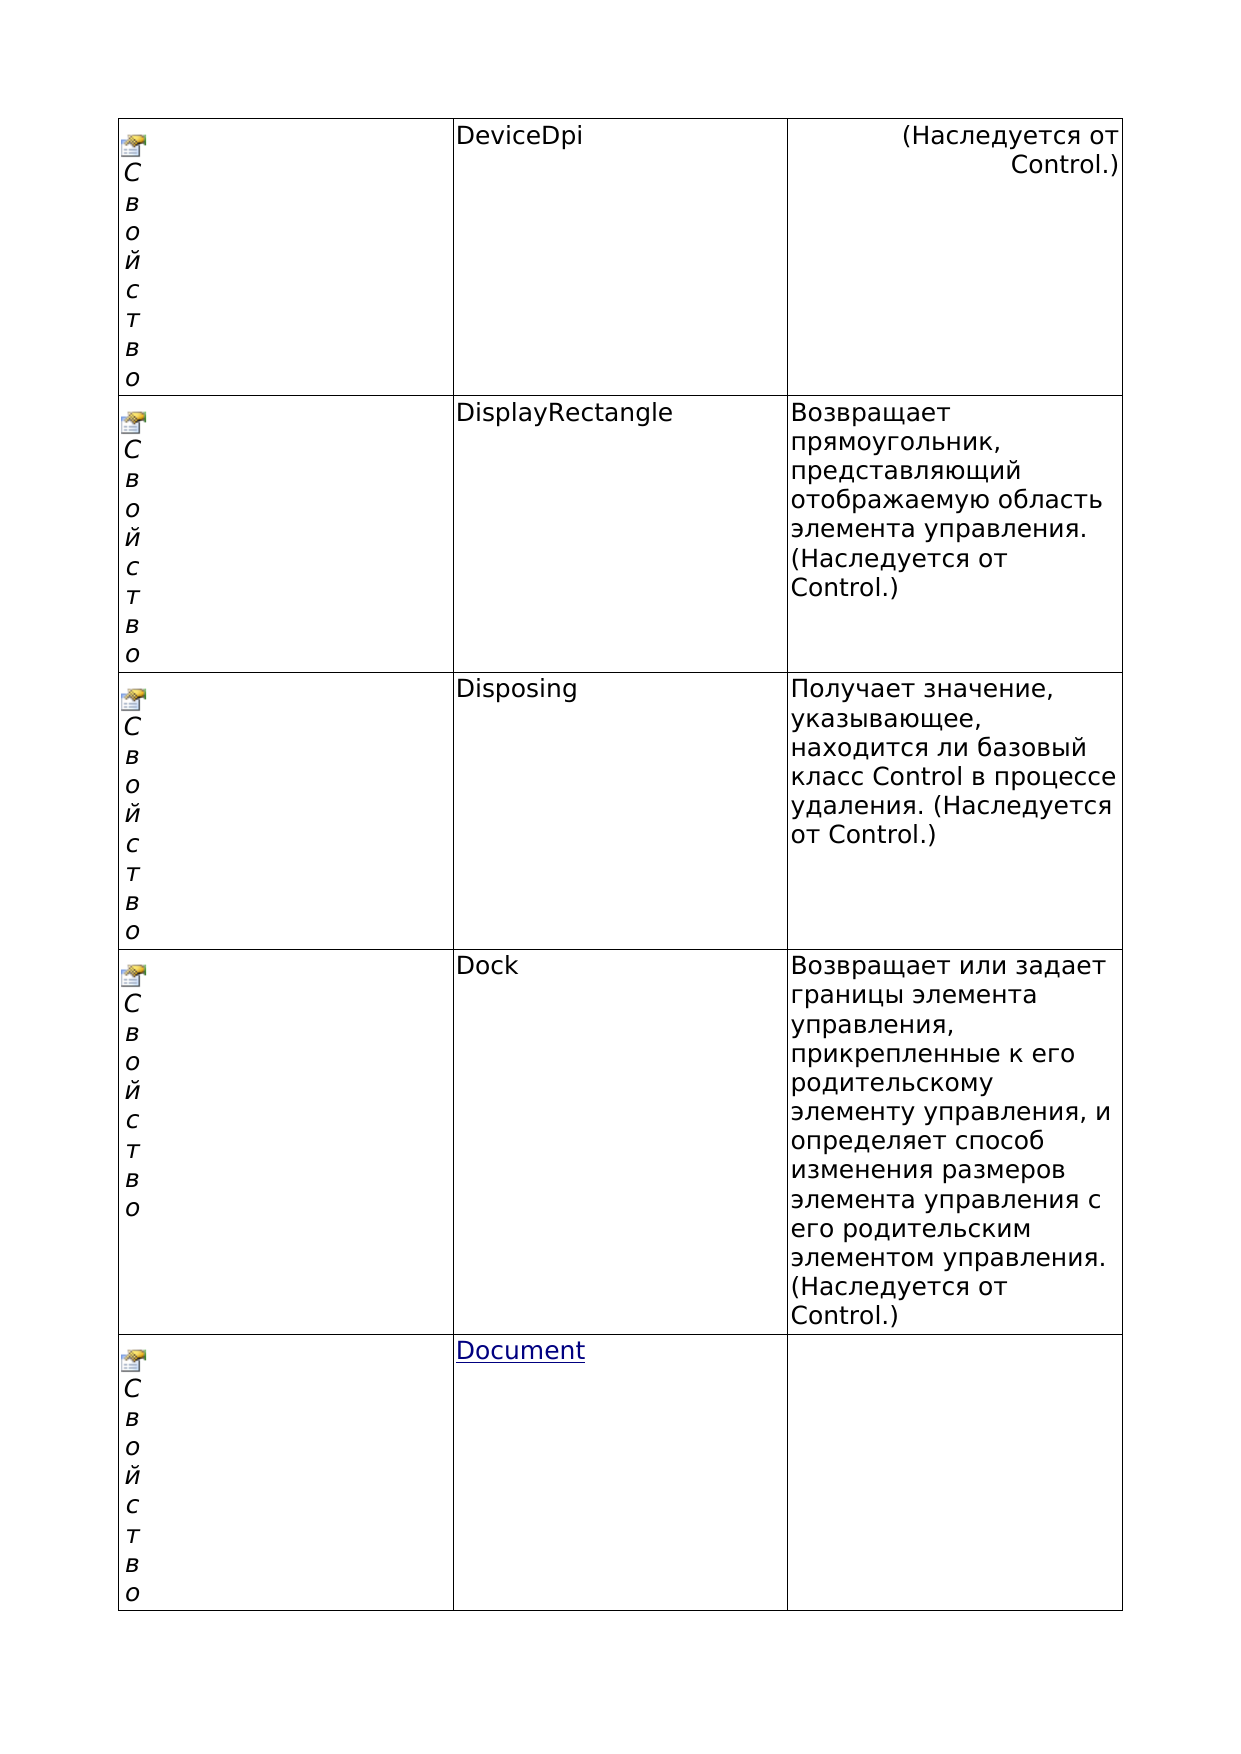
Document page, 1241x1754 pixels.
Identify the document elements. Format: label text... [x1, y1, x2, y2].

table_cell [119, 950, 453, 1333]
table_cell DeviceDpi [454, 119, 787, 395]
table_cell Получает значение, указывающее, находится ли базовый класс Control в процессе удаления. (Наследуется от Control.) [788, 673, 1122, 948]
table_cell Disposing [454, 673, 787, 948]
table_cell Dock [454, 950, 787, 1333]
picture [121, 1349, 147, 1374]
table_cell Возвращает или задает границы элемента управления, прикрепленные к его родительскому элементу управления, и определяет способ изменения размеров элемента управления с его родительским элементом управления. (Наследуется от Control.) [788, 950, 1122, 1333]
table_cell (Наследуется от Control.) [788, 119, 1122, 395]
picture [121, 133, 147, 159]
table_cell [119, 673, 453, 948]
table_cell Возвращает прямоугольник, представляющий отображаемую область элемента управления. (Наследуется от Control.) [788, 396, 1122, 672]
picture [121, 963, 147, 989]
picture [121, 410, 147, 436]
table_cell Document [454, 1335, 787, 1610]
table_cell DisplayRectangle [454, 396, 787, 672]
table_cell [119, 119, 453, 395]
table_cell [788, 1335, 1122, 1610]
table_cell [119, 396, 453, 672]
picture [121, 687, 147, 713]
table_cell [119, 1335, 453, 1610]
